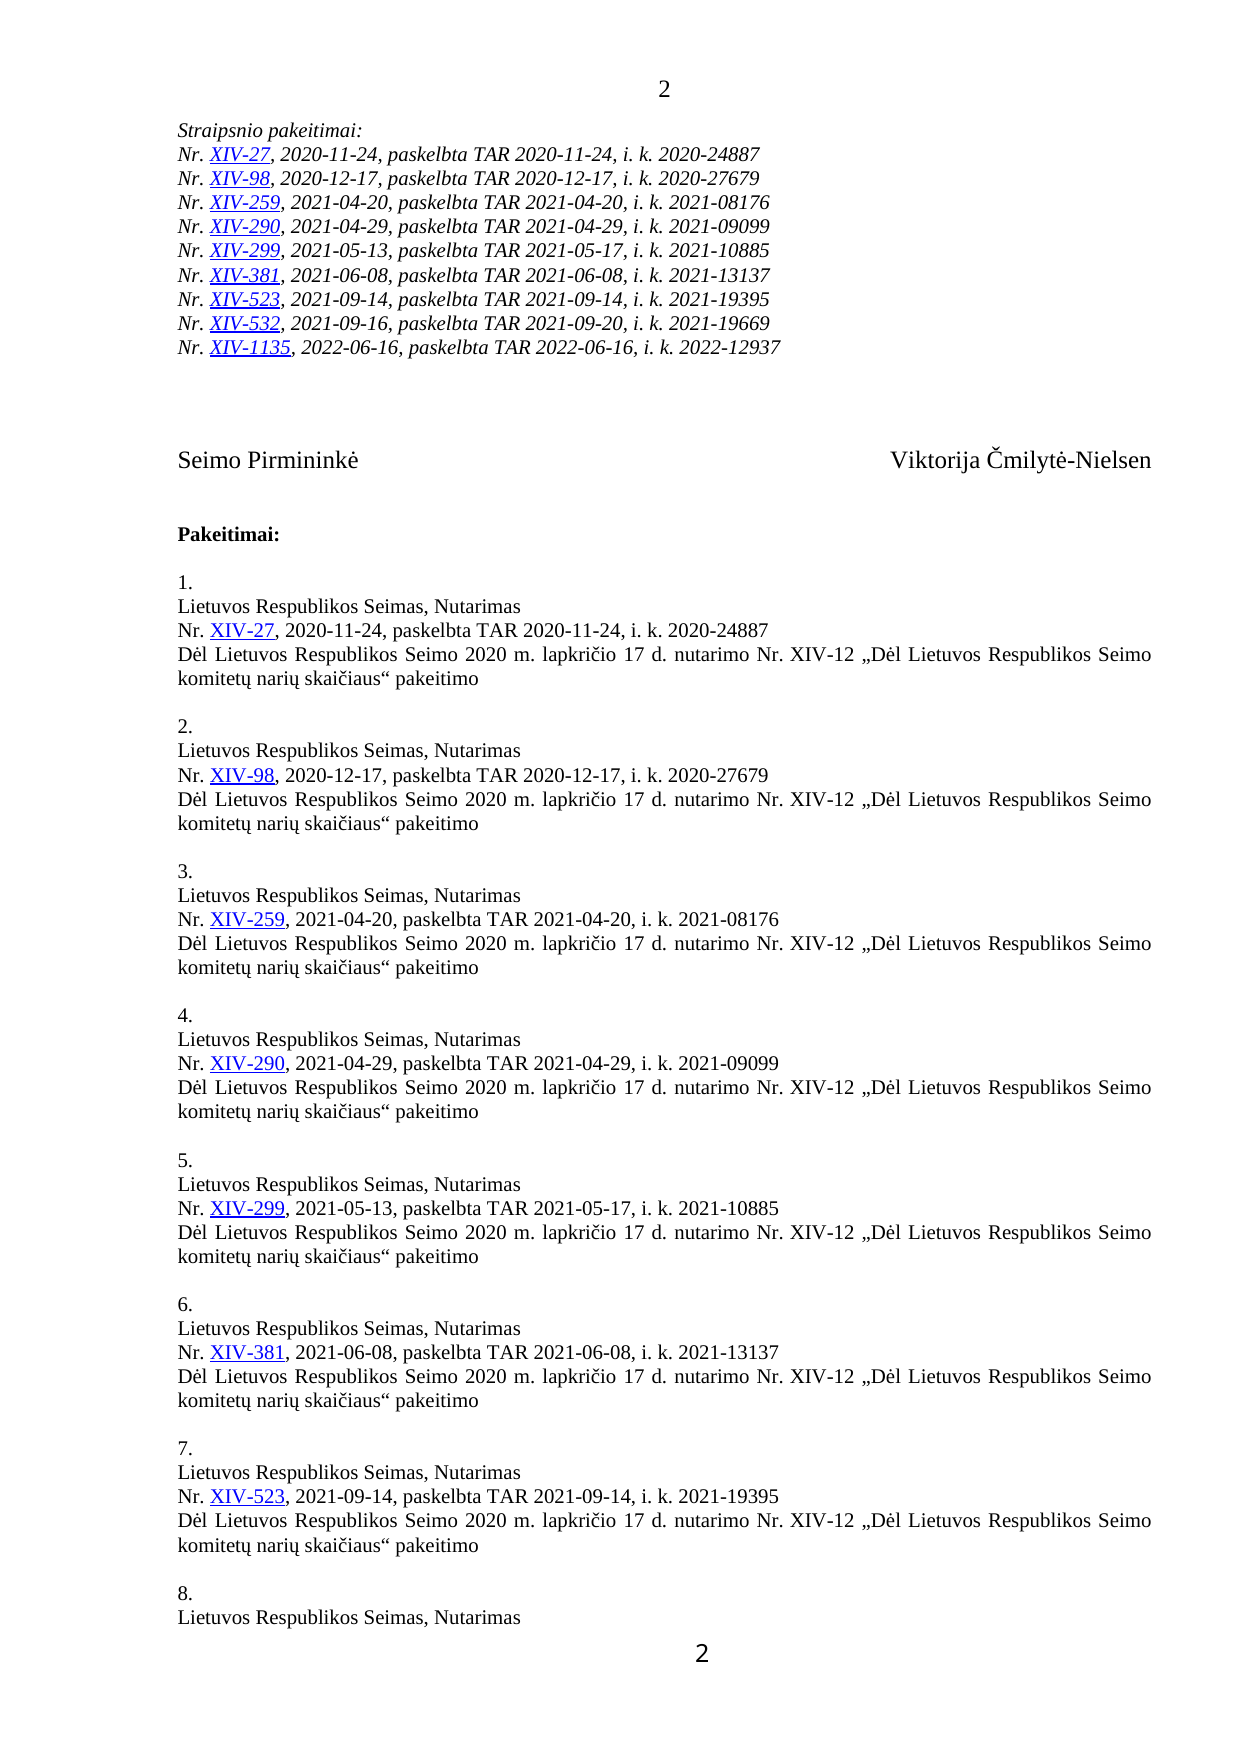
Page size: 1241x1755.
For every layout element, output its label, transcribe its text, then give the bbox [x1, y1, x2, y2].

text Pakeitimai: [177, 522, 1152, 546]
text Lietuvos Respublikos Seimas, Nutarimas [177, 1605, 1152, 1629]
text Dėl Lietuvos Respublikos Seimo 2020 m. lapkričio 17 d. nutarimo Nr. XIV-12 „Dėl Lietuvos Respublikos Seimo komitetų narių skaičiaus“ pakeitimo [177, 1508, 1152, 1557]
text Nr. XIV-98, 2020-12-17, paskelbta TAR 2020-12-17, i. k. 2020-27679 [177, 166, 1152, 190]
text Lietuvos Respublikos Seimas, Nutarimas [177, 1316, 1152, 1340]
text 3. [177, 859, 1152, 883]
text 8. [177, 1581, 1152, 1605]
text Nr. XIV-290, 2021-04-29, paskelbta TAR 2021-04-29, i. k. 2021-09099 [177, 214, 1152, 238]
text Nr. XIV-259, 2021-04-20, paskelbta TAR 2021-04-20, i. k. 2021-08176 [177, 190, 1152, 214]
text Nr. XIV-299, 2021-05-13, paskelbta TAR 2021-05-17, i. k. 2021-10885 [177, 238, 1152, 262]
text Nr. XIV-381, 2021-06-08, paskelbta TAR 2021-06-08, i. k. 2021-13137 [177, 1340, 1152, 1364]
text Nr. XIV-290, 2021-04-29, paskelbta TAR 2021-04-29, i. k. 2021-09099 [177, 1051, 1152, 1075]
text Nr. XIV-532, 2021-09-16, paskelbta TAR 2021-09-20, i. k. 2021-19669 [177, 311, 1152, 335]
text Nr. XIV-381, 2021-06-08, paskelbta TAR 2021-06-08, i. k. 2021-13137 [177, 262, 1152, 287]
text 5. [177, 1147, 1152, 1172]
text Nr. XIV-523, 2021-09-14, paskelbta TAR 2021-09-14, i. k. 2021-19395 [177, 1484, 1152, 1508]
text Lietuvos Respublikos Seimas, Nutarimas [177, 594, 1152, 618]
text 4. [177, 1003, 1152, 1027]
text 7. [177, 1436, 1152, 1460]
text Nr. XIV-259, 2021-04-20, paskelbta TAR 2021-04-20, i. k. 2021-08176 [177, 907, 1152, 931]
text Nr. XIV-523, 2021-09-14, paskelbta TAR 2021-09-14, i. k. 2021-19395 [177, 287, 1152, 311]
text Dėl Lietuvos Respublikos Seimo 2020 m. lapkričio 17 d. nutarimo Nr. XIV-12 „Dėl Lietuvos Respublikos Seimo komitetų narių skaičiaus“ pakeitimo [177, 931, 1152, 979]
text Dėl Lietuvos Respublikos Seimo 2020 m. lapkričio 17 d. nutarimo Nr. XIV-12 „Dėl Lietuvos Respublikos Seimo komitetų narių skaičiaus“ pakeitimo [177, 1075, 1152, 1123]
text Nr. XIV-27, 2020-11-24, paskelbta TAR 2020-11-24, i. k. 2020-24887 [177, 618, 1152, 642]
text 1. [177, 570, 1152, 594]
text 6. [177, 1292, 1152, 1316]
text Dėl Lietuvos Respublikos Seimo 2020 m. lapkričio 17 d. nutarimo Nr. XIV-12 „Dėl Lietuvos Respublikos Seimo komitetų narių skaičiaus“ pakeitimo [177, 1220, 1152, 1268]
text Dėl Lietuvos Respublikos Seimo 2020 m. lapkričio 17 d. nutarimo Nr. XIV-12 „Dėl Lietuvos Respublikos Seimo komitetų narių skaičiaus“ pakeitimo [177, 1364, 1152, 1412]
text Lietuvos Respublikos Seimas, Nutarimas [177, 1027, 1152, 1051]
text Nr. XIV-98, 2020-12-17, paskelbta TAR 2020-12-17, i. k. 2020-27679 [177, 762, 1152, 787]
text Lietuvos Respublikos Seimas, Nutarimas [177, 738, 1152, 762]
text Seimo Pirmininkė Viktorija Čmilytė-Nielsen [177, 445, 1152, 474]
text Lietuvos Respublikos Seimas, Nutarimas [177, 1460, 1152, 1484]
text Nr. XIV-1135, 2022-06-16, paskelbta TAR 2022-06-16, i. k. 2022-12937 [177, 335, 1152, 359]
text Dėl Lietuvos Respublikos Seimo 2020 m. lapkričio 17 d. nutarimo Nr. XIV-12 „Dėl Lietuvos Respublikos Seimo komitetų narių skaičiaus“ pakeitimo [177, 787, 1152, 835]
text Dėl Lietuvos Respublikos Seimo 2020 m. lapkričio 17 d. nutarimo Nr. XIV-12 „Dėl Lietuvos Respublikos Seimo komitetų narių skaičiaus“ pakeitimo [177, 642, 1152, 690]
text 2. [177, 714, 1152, 738]
text Nr. XIV-27, 2020-11-24, paskelbta TAR 2020-11-24, i. k. 2020-24887 [177, 142, 1152, 166]
text Lietuvos Respublikos Seimas, Nutarimas [177, 883, 1152, 907]
text Nr. XIV-299, 2021-05-13, paskelbta TAR 2021-05-17, i. k. 2021-10885 [177, 1196, 1152, 1220]
text Lietuvos Respublikos Seimas, Nutarimas [177, 1172, 1152, 1196]
text Straipsnio pakeitimai: [177, 118, 1152, 142]
